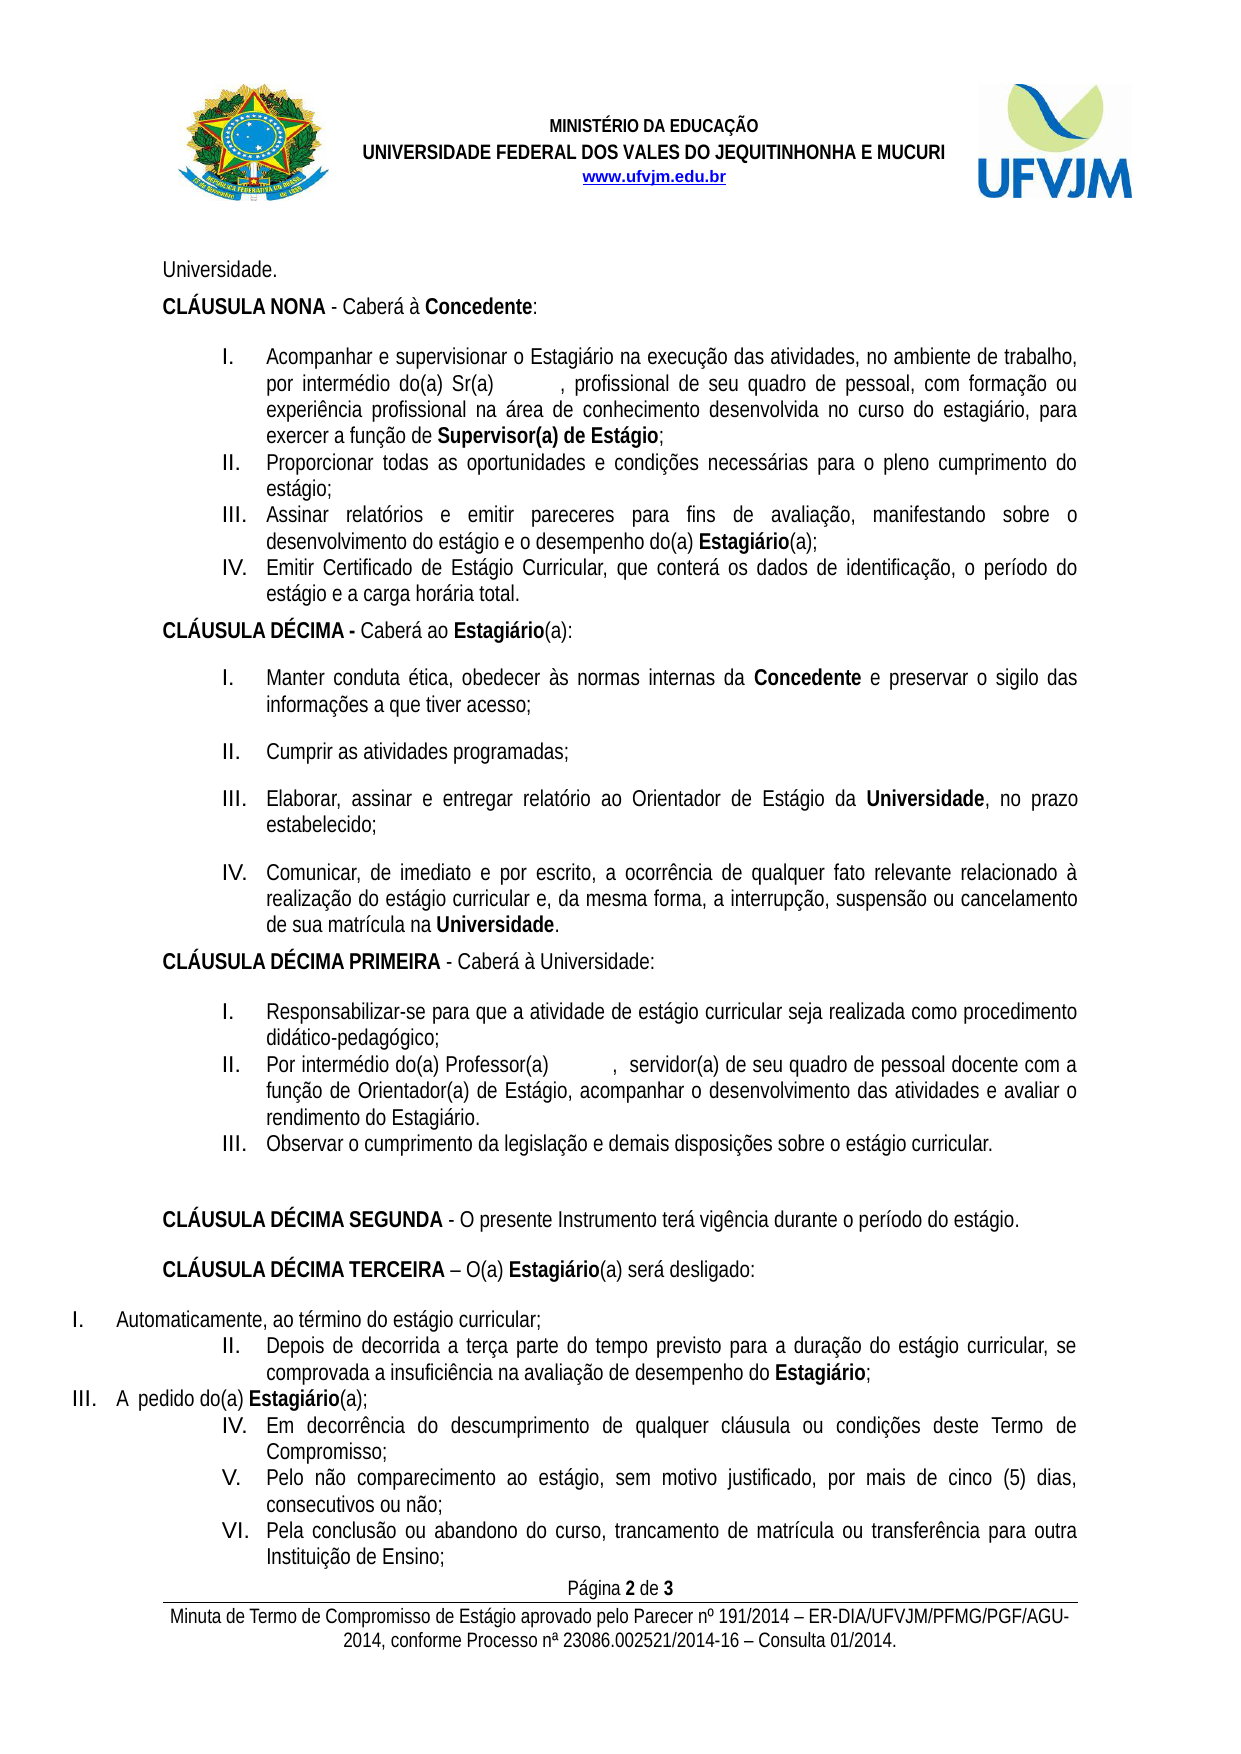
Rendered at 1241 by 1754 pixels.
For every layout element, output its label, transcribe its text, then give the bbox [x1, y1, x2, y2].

text CLÁUSULA DÉCIMA SEGUNDA - O presente Instrumento terá vigência durante o período do estágio. [162, 1206, 1078, 1232]
list Em decorrência do descumprimento de qualquer cláusula ou condições deste Termo de Compromisso; [222, 1412, 1078, 1464]
list Manter conduta ética, obedecer às normas internas da Concedente e preservar o sigilo das informações a que tiver acesso; [222, 664, 1078, 717]
text CLÁUSULA DÉCIMA PRIMEIRA - Caberá à Universidade: [162, 948, 1078, 974]
list A pedido do(a) Estagiário(a); [116, 1385, 1078, 1412]
list Assinar relatórios e emitir pareceres para fins de avaliação, manifestando sobre o desenvolvimento do estágio e o desempenho do(a) Estagiário(a); [222, 501, 1078, 554]
list Cumprir as atividades programadas; [266, 738, 1078, 764]
list Proporcionar todas as oportunidades e condições necessárias para o pleno cumprimento do estágio; [222, 448, 1078, 501]
text Universidade. [162, 256, 1078, 283]
list Observar o cumprimento da legislação e demais disposições sobre o estágio curricular. [266, 1130, 1078, 1156]
list Pelo não comparecimento ao estágio, sem motivo justificado, por mais de cinco (5) dias, consecutivos ou não; [222, 1464, 1078, 1517]
list Acompanhar e supervisionar o Estagiário na execução das atividades, no ambiente de trabalho, por intermédio do(a) Sr(a) , profissional de seu quadro de pessoal, com formação ou experiência profissional na área de conhecimento desenvolvida no curso do estagiário, para exercer a função de Supervisor(a) de Estágio; [222, 343, 1078, 448]
list Elaborar, assinar e entregar relatório ao Orientador de Estágio da Universidade, no prazo estabelecido; [222, 785, 1078, 838]
list Automaticamente, ao término do estágio curricular; [116, 1306, 1078, 1332]
text CLÁUSULA DÉCIMA TERCEIRA – O(a) Estagiário(a) será desligado: [162, 1256, 1078, 1282]
list Pela conclusão ou abandono do curso, trancamento de matrícula ou transferência para outra Instituição de Ensino; [222, 1517, 1078, 1570]
list Depois de decorrida a terça parte do tempo previsto para a duração do estágio curricular, se comprovada a insuficiência na avaliação de desempenho do Estagiário; [222, 1332, 1078, 1385]
list Por intermédio do(a) Professor(a) , servidor(a) de seu quadro de pessoal docente com a função de Orientador(a) de Estágio, acompanhar o desenvolvimento das atividades e avaliar o rendimento do Estagiário. [222, 1051, 1078, 1130]
text CLÁUSULA NONA - Caberá à Concedente: [162, 293, 1078, 319]
list Responsabilizar-se para que a atividade de estágio curricular seja realizada como procedimento didático-pedagógico; [222, 998, 1078, 1051]
list Emitir Certificado de Estágio Curricular, que conterá os dados de identificação, o período do estágio e a carga horária total. [222, 554, 1078, 607]
text CLÁUSULA DÉCIMA - Caberá ao Estagiário(a): [162, 617, 1078, 643]
list Comunicar, de imediato e por escrito, a ocorrência de qualquer fato relevante relacionado à realização do estágio curricular e, da mesma forma, a interrupção, suspensão ou cancelamento de sua matrícula na Universidade. [222, 858, 1078, 938]
